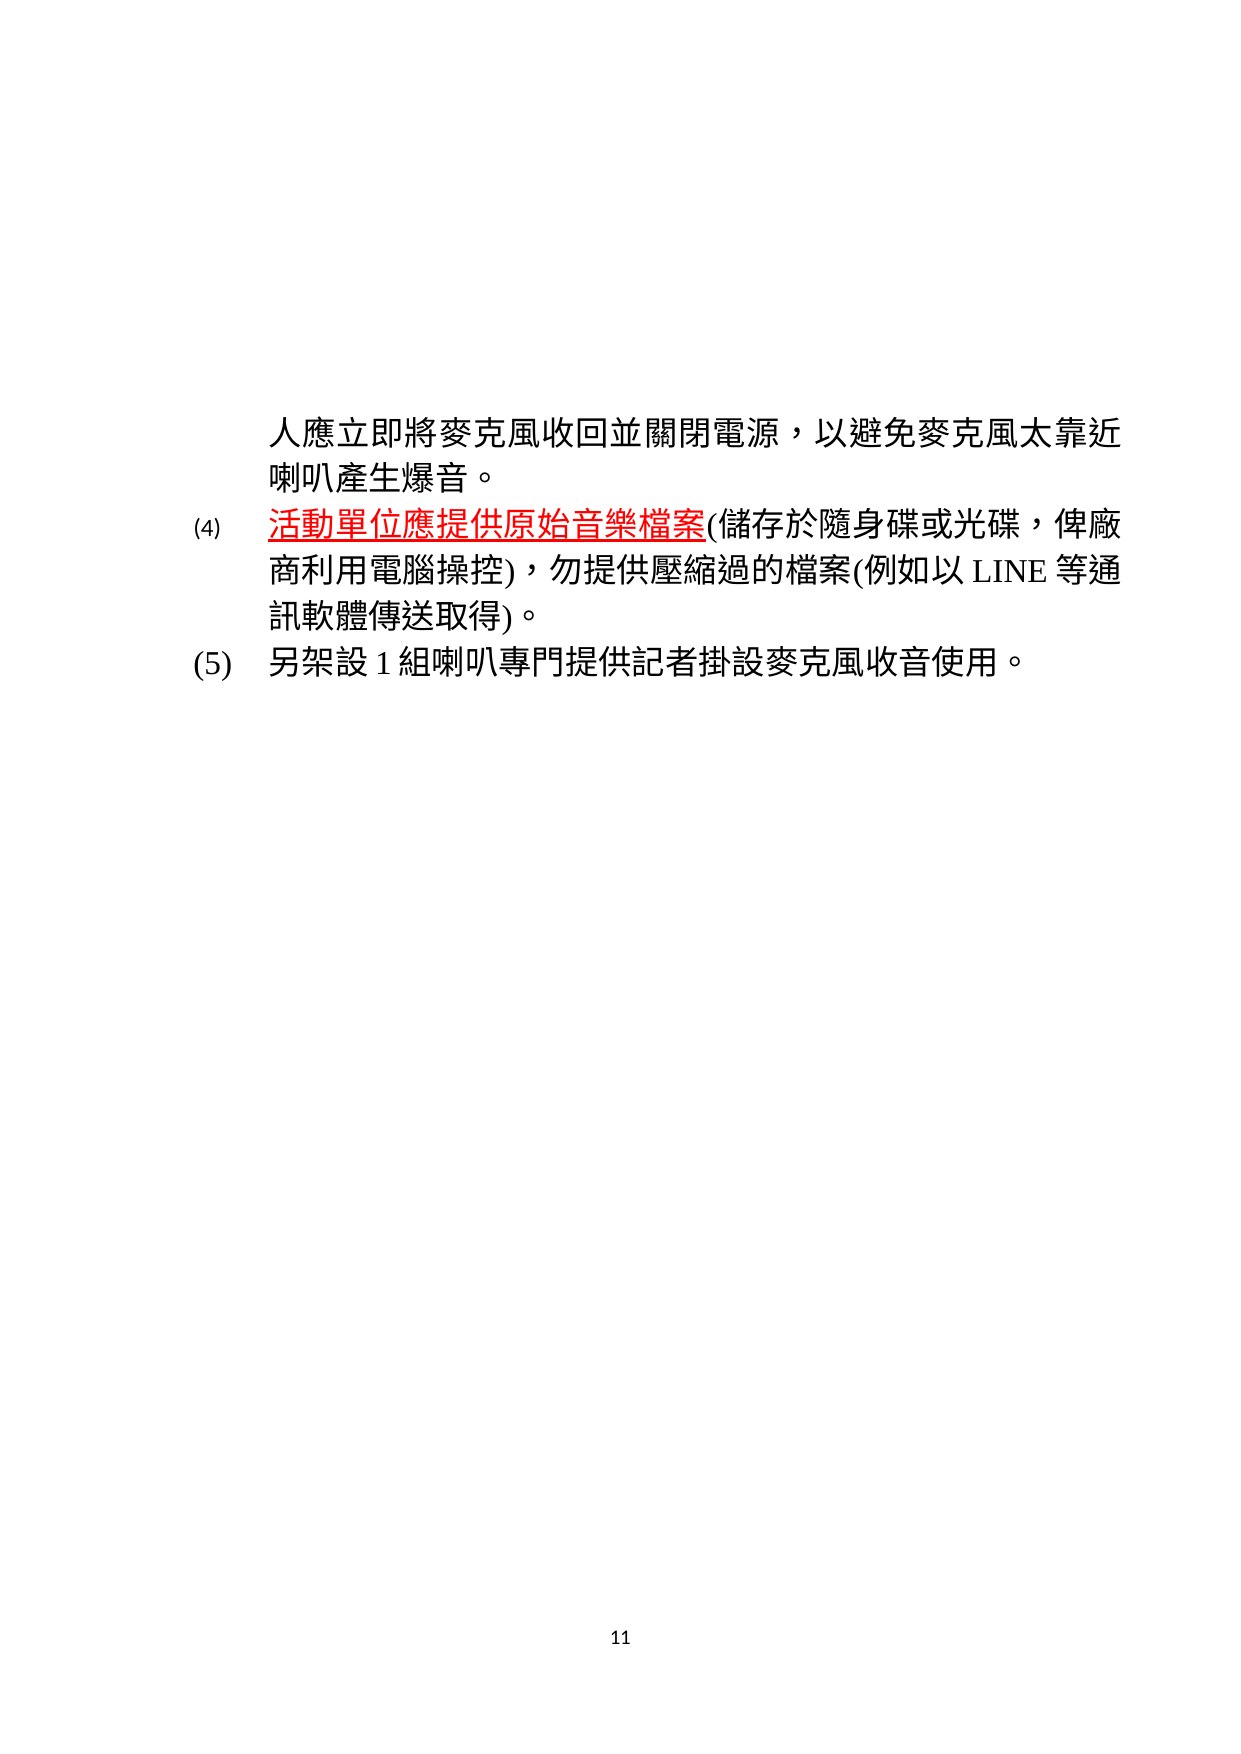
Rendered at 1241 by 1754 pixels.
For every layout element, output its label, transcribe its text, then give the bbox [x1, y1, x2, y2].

list 另架設1組喇叭專門提供記者掛設麥克風收音使用。 [193, 637, 1122, 683]
list 活動單位應提供原始音樂檔案(儲存於隨身碟或光碟，俾廠商利用電腦操控)，勿提供壓縮過的檔案(例如以LINE等通訊軟體傳送取得)。 [193, 500, 1122, 637]
list 人應立即將麥克風收回並關閉電源，以避免麥克風太靠近喇叭產生爆音。 [193, 408, 1122, 500]
